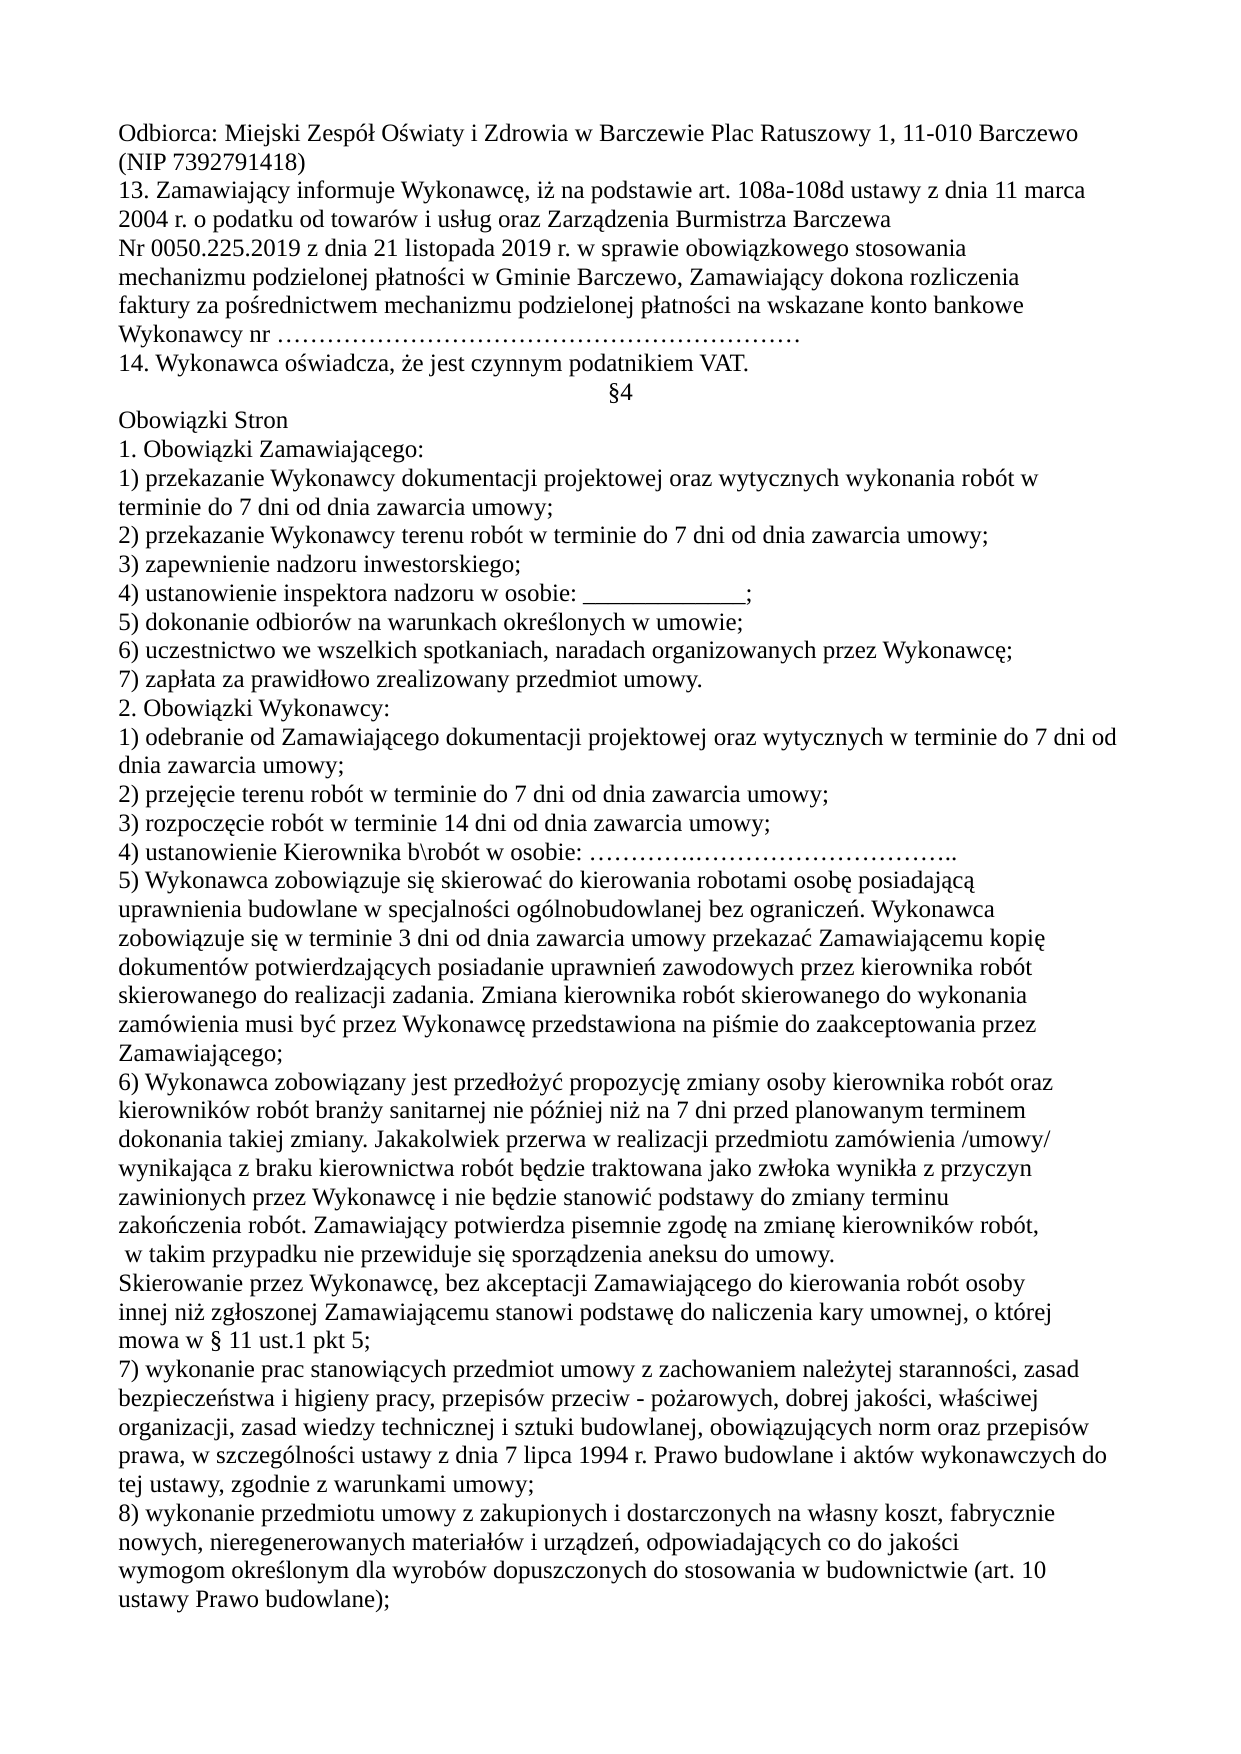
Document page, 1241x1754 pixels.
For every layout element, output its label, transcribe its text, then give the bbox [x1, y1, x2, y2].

text 13. Zamawiający informuje Wykonawcę, iż na podstawie art. 108a-108d ustawy z dnia 11 marca [118, 176, 1122, 204]
text Zamawiającego; [118, 1038, 1122, 1067]
text 2) przejęcie terenu robót w terminie do 7 dni od dnia zawarcia umowy; [118, 779, 1122, 808]
text 5) dokonanie odbiorów na warunkach określonych w umowie; [118, 607, 1122, 636]
text 2) przekazanie Wykonawcy terenu robót w terminie do 7 dni od dnia zawarcia umowy; [118, 521, 1122, 549]
text skierowanego do realizacji zadania. Zmiana kierownika robót skierowanego do wykonania [118, 981, 1122, 1009]
text 5) Wykonawca zobowiązuje się skierować do kierowania robotami osobę posiadającą [118, 866, 1122, 894]
text 3) rozpoczęcie robót w terminie 14 dni od dnia zawarcia umowy; [118, 808, 1122, 837]
text 4) ustanowienie inspektora nadzoru w osobie: _____________; [118, 578, 1122, 607]
text Odbiorca: Miejski Zespół Oświaty i Zdrowia w Barczewie Plac Ratuszowy 1, 11-010 Barczewo (NIP 7392791418) [118, 118, 1122, 176]
text 4) ustanowienie Kierownika b\robót w osobie: ………….………………………….. [118, 837, 1122, 866]
text 7) zapłata za prawidłowo zrealizowany przedmiot umowy. [118, 664, 1122, 693]
text Obowiązki Stron [118, 406, 1122, 434]
text §4 [118, 377, 1122, 406]
text bezpieczeństwa i higieny pracy, przepisów przeciw - pożarowych, dobrej jakości, właściwej organizacji, zasad wiedzy technicznej i sztuki budowlanej, obowiązujących norm oraz przepisów prawa, w szczególności ustawy z dnia 7 lipca 1994 r. Prawo budowlane i aktów wykonawczych do tej ustawy, zgodnie z warunkami umowy; [118, 1383, 1122, 1498]
text 6) uczestnictwo we wszelkich spotkaniach, naradach organizowanych przez Wykonawcę; [118, 636, 1122, 664]
text mechanizmu podzielonej płatności w Gminie Barczewo, Zamawiający dokona rozliczenia [118, 262, 1122, 291]
text faktury za pośrednictwem mechanizmu podzielonej płatności na wskazane konto bankowe [118, 291, 1122, 319]
text 8) wykonanie przedmiotu umowy z zakupionych i dostarczonych na własny koszt, fabrycznie [118, 1498, 1122, 1527]
text dokumentów potwierdzających posiadanie uprawnień zawodowych przez kierownika robót [118, 952, 1122, 981]
text 1) przekazanie Wykonawcy dokumentacji projektowej oraz wytycznych wykonania robót w terminie do 7 dni od dnia zawarcia umowy; [118, 463, 1122, 521]
text 6) Wykonawca zobowiązany jest przedłożyć propozycję zmiany osoby kierownika robót oraz [118, 1067, 1122, 1096]
text Skierowanie przez Wykonawcę, bez akceptacji Zamawiającego do kierowania robót osoby [118, 1268, 1122, 1297]
text zakończenia robót. Zamawiający potwierdza pisemnie zgodę na zmianę kierowników robót, w takim przypadku nie przewiduje się sporządzenia aneksu do umowy. [118, 1211, 1122, 1268]
text zobowiązuje się w terminie 3 dni od dnia zawarcia umowy przekazać Zamawiającemu kopię [118, 923, 1122, 952]
text 14. Wykonawca oświadcza, że jest czynnym podatnikiem VAT. [118, 348, 1122, 377]
text ustawy Prawo budowlane); [118, 1584, 1122, 1613]
text 2. Obowiązki Wykonawcy: [118, 693, 1122, 722]
text zawinionych przez Wykonawcę i nie będzie stanowić podstawy do zmiany terminu [118, 1182, 1122, 1211]
text 7) wykonanie prac stanowiących przedmiot umowy z zachowaniem należytej staranności, zasad [118, 1354, 1122, 1383]
text Wykonawcy nr ……………………………………………………… [118, 319, 1122, 348]
text 3) zapewnienie nadzoru inwestorskiego; [118, 549, 1122, 578]
text 2004 r. o podatku od towarów i usług oraz Zarządzenia Burmistrza Barczewa [118, 204, 1122, 233]
text wymogom określonym dla wyrobów dopuszczonych do stosowania w budownictwie (art. 10 [118, 1556, 1122, 1584]
text innej niż zgłoszonej Zamawiającemu stanowi podstawę do naliczenia kary umownej, o której [118, 1297, 1122, 1326]
text 1) odebranie od Zamawiającego dokumentacji projektowej oraz wytycznych w terminie do 7 dni od dnia zawarcia umowy; [118, 722, 1122, 779]
text mowa w § 11 ust.1 pkt 5; [118, 1326, 1122, 1354]
text kierowników robót branży sanitarnej nie później niż na 7 dni przed planowanym terminem dokonania takiej zmiany. Jakakolwiek przerwa w realizacji przedmiotu zamówienia /umowy/ wynikająca z braku kierownictwa robót będzie traktowana jako zwłoka wynikła z przyczyn [118, 1096, 1122, 1182]
text Nr 0050.225.2019 z dnia 21 listopada 2019 r. w sprawie obowiązkowego stosowania [118, 233, 1122, 262]
text zamówienia musi być przez Wykonawcę przedstawiona na piśmie do zaakceptowania przez [118, 1009, 1122, 1038]
text nowych, nieregenerowanych materiałów i urządzeń, odpowiadających co do jakości [118, 1527, 1122, 1556]
text uprawnienia budowlane w specjalności ogólnobudowlanej bez ograniczeń. Wykonawca [118, 894, 1122, 923]
text 1. Obowiązki Zamawiającego: [118, 434, 1122, 463]
